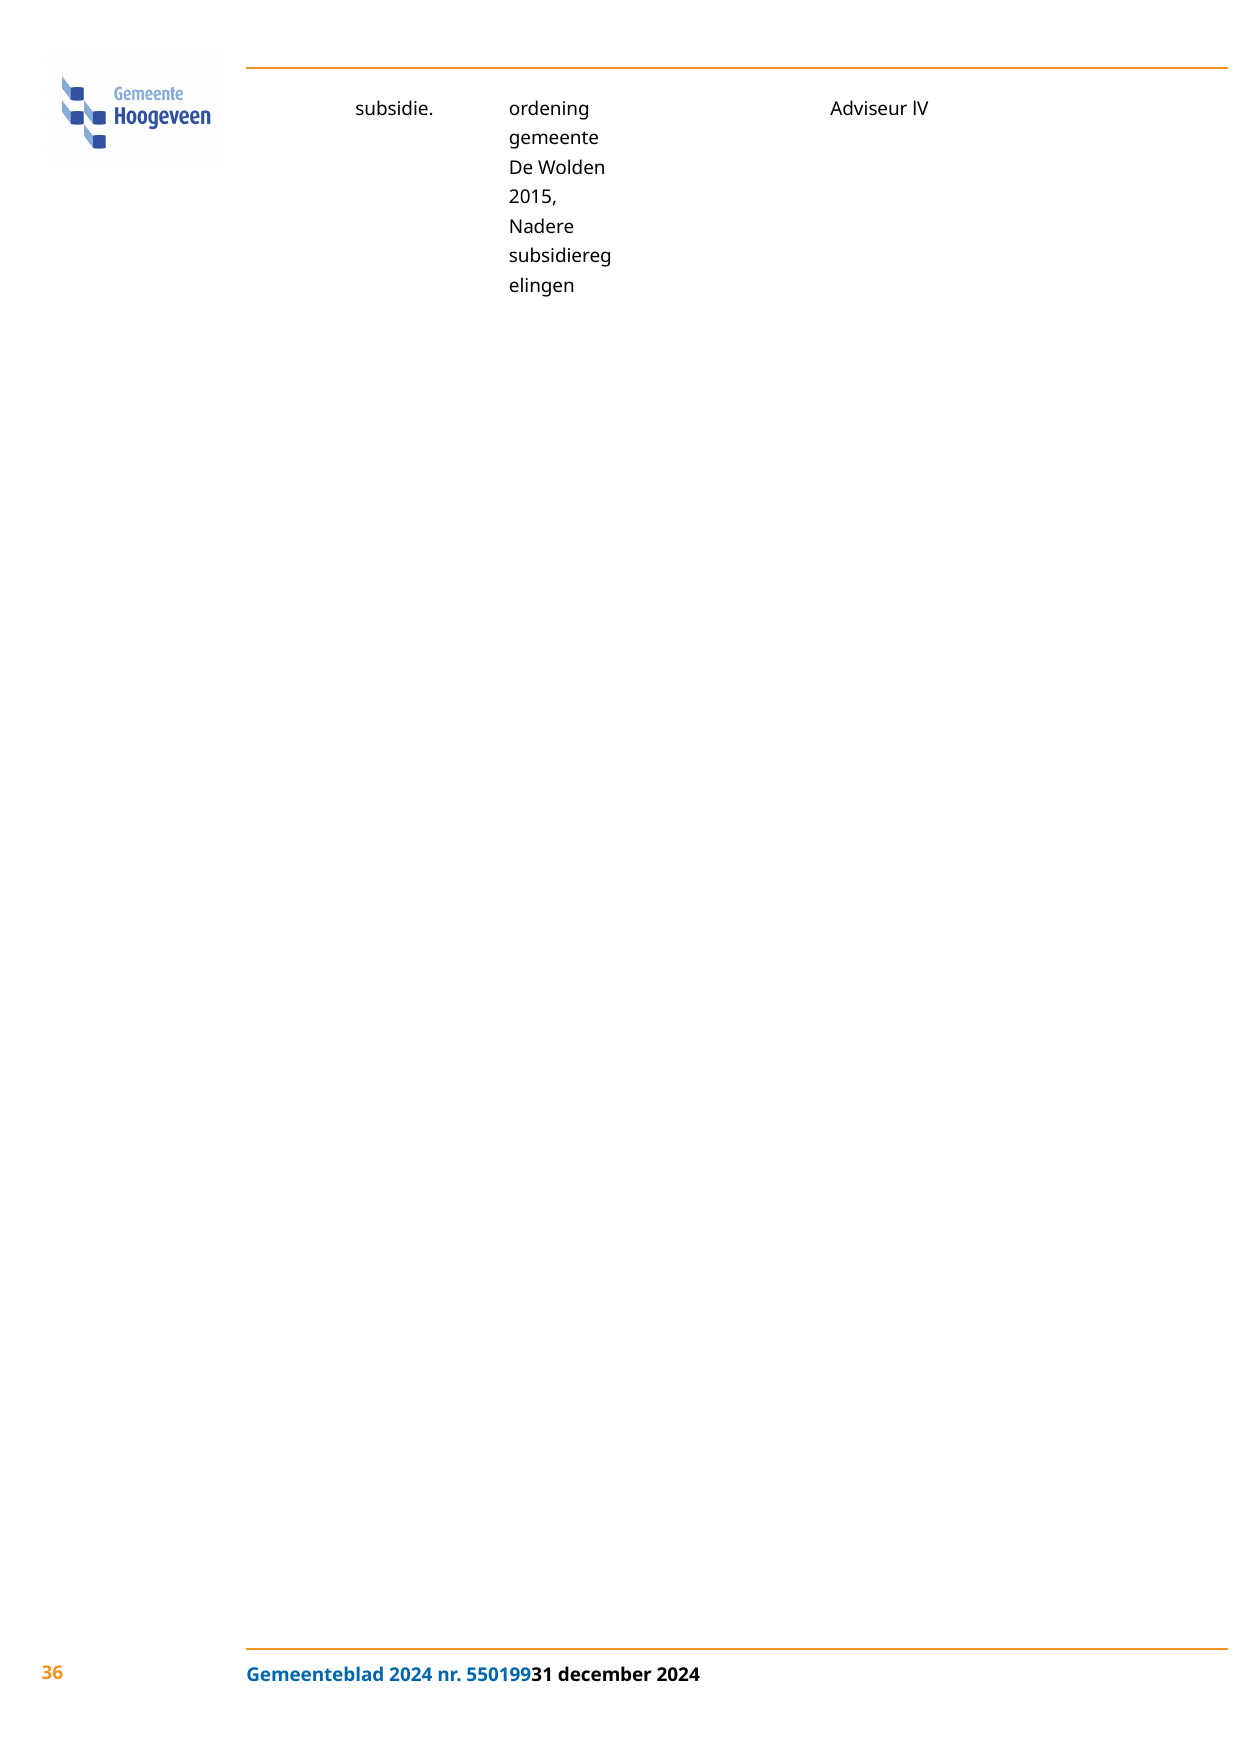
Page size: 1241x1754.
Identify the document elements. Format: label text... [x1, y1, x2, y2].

table_cell [248, 95, 355, 298]
table_cell [723, 95, 830, 298]
table_cell ordening gemeente De Wolden 2015, Nadere subsidieregelingen [509, 95, 616, 298]
table_cell [616, 95, 723, 298]
table_cell [937, 95, 1044, 298]
table_cell [1044, 95, 1152, 298]
table_cell subsidie. [355, 95, 509, 298]
picture [41, 47, 231, 172]
table_cell Adviseur lV [830, 95, 937, 298]
